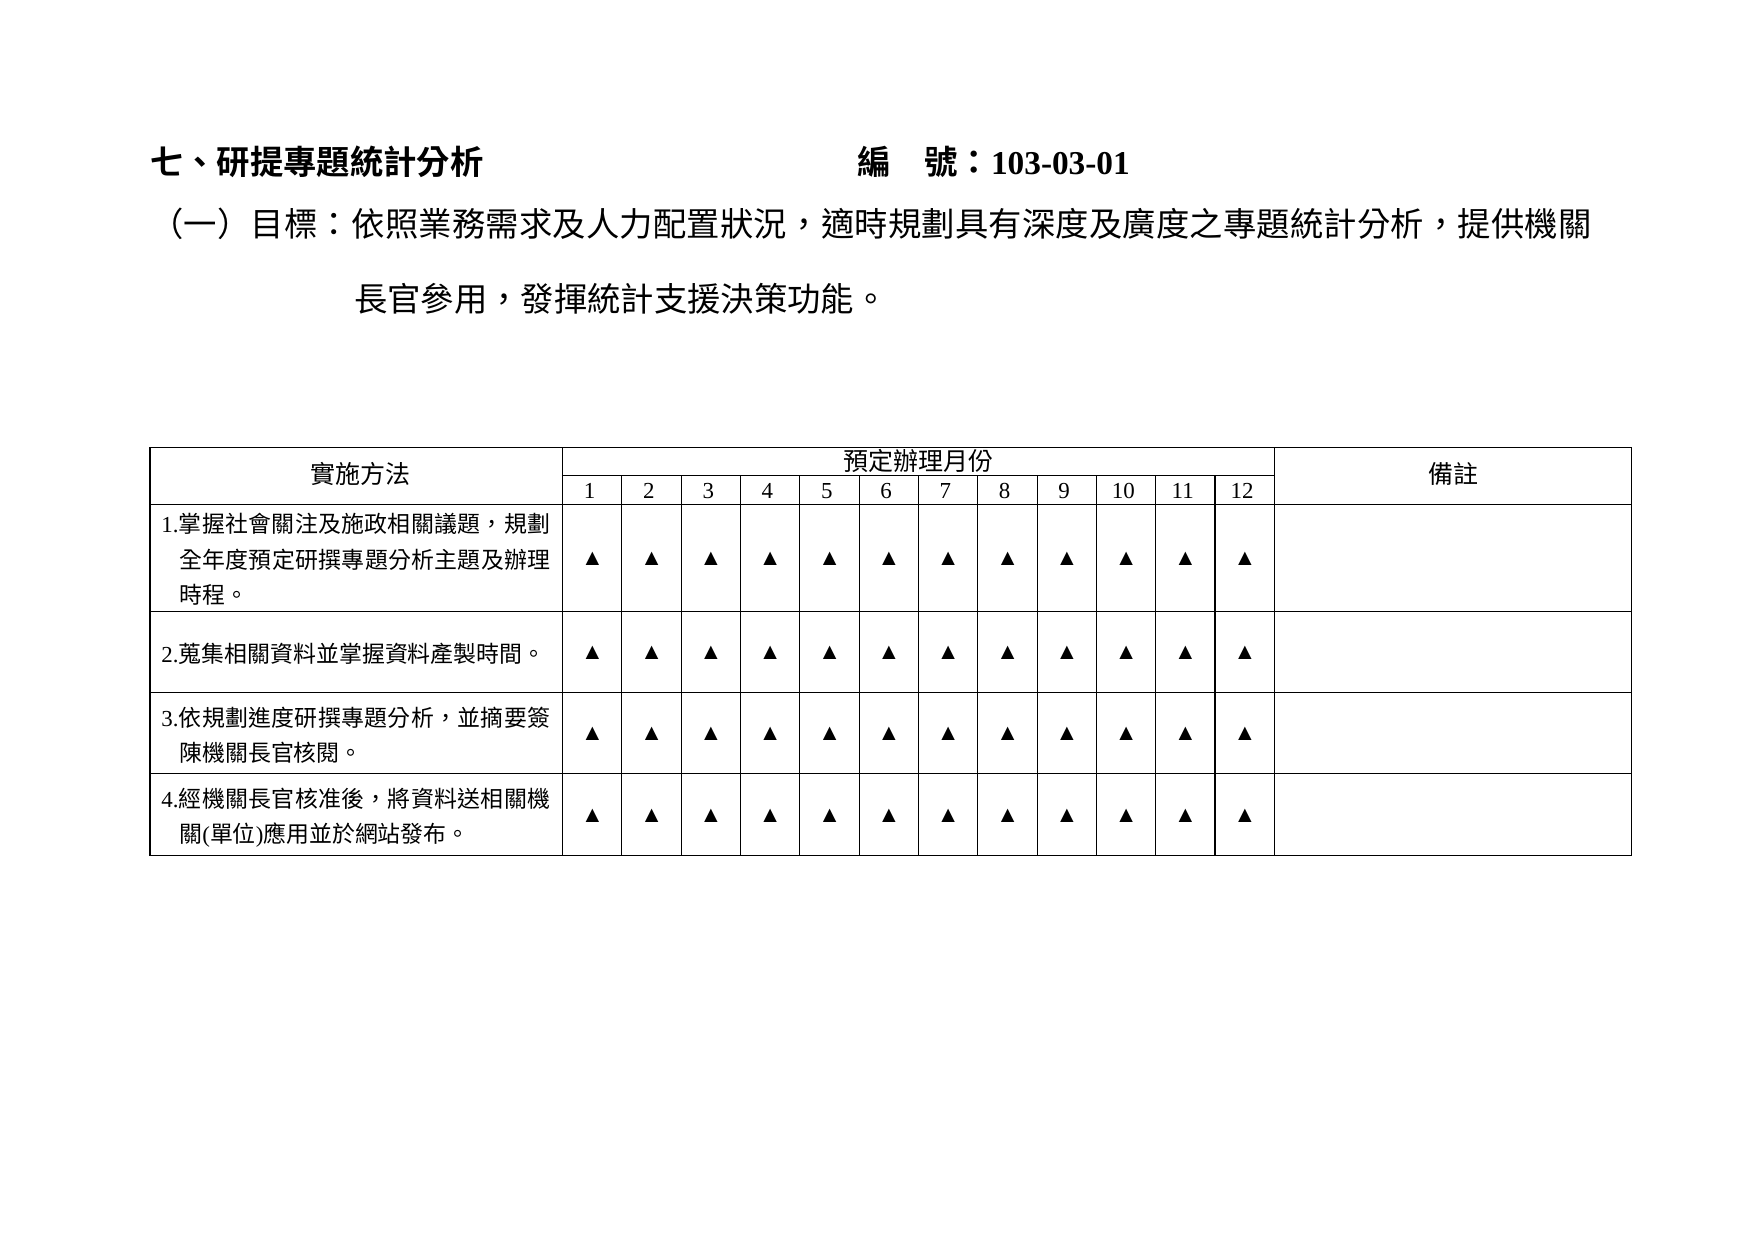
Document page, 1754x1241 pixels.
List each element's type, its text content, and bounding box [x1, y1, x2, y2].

table_cell ▲ [622, 774, 681, 854]
table_cell ▲ [800, 693, 859, 773]
table_cell ▲ [741, 774, 799, 854]
table_cell ▲ [978, 693, 1037, 773]
table_cell 6 [860, 476, 918, 503]
table_cell [1275, 774, 1631, 854]
table_cell 5 [800, 476, 859, 503]
table_cell ▲ [622, 612, 681, 692]
table_cell 3 [682, 476, 740, 503]
table_cell ▲ [563, 612, 621, 692]
table_cell ▲ [622, 693, 681, 773]
table_cell 4 [741, 476, 799, 503]
table_cell ▲ [1097, 505, 1155, 611]
table_cell ▲ [860, 505, 918, 611]
table_cell ▲ [860, 612, 918, 692]
table_cell ▲ [1097, 693, 1155, 773]
table_cell [1275, 505, 1631, 611]
table_cell 10 [1097, 476, 1155, 503]
table_cell 8 [978, 476, 1037, 503]
table_cell 3.依規劃進度研撰專題分析，並摘要簽陳機關長官核閱。 [151, 693, 562, 773]
table_cell 9 [1038, 476, 1096, 503]
table_cell ▲ [741, 693, 799, 773]
table_cell ▲ [800, 774, 859, 854]
text （一）目標：依照業務需求及人力配置狀況，適時規劃具有深度及廣度之專題統計分析，提供機關長官參用，發揮統計支援決策功能。 [150, 185, 1594, 335]
table_cell [1275, 693, 1631, 773]
text （二）實施方法： [150, 353, 1604, 428]
table_cell ▲ [1097, 774, 1155, 854]
table_cell ▲ [563, 774, 621, 854]
table_cell ▲ [1156, 693, 1214, 773]
table_cell ▲ [1156, 505, 1214, 611]
table_header 預定辦理月份 [563, 448, 1274, 475]
table_cell ▲ [978, 505, 1037, 611]
table_cell ▲ [1038, 774, 1096, 854]
table_cell ▲ [682, 693, 740, 773]
table_cell ▲ [919, 693, 977, 773]
table_cell ▲ [800, 612, 859, 692]
table_cell ▲ [919, 612, 977, 692]
table_cell ▲ [1156, 774, 1214, 854]
table_cell ▲ [1156, 612, 1214, 692]
table_cell ▲ [919, 774, 977, 854]
text 七、研提專題統計分析 編 號：103-03-01 [150, 133, 1604, 185]
table_cell ▲ [622, 505, 681, 611]
table_cell 4.經機關長官核准後，將資料送相關機關(單位)應用並於網站發布。 [151, 774, 562, 854]
table_cell ▲ [1216, 774, 1274, 854]
table_cell ▲ [1038, 693, 1096, 773]
table_cell ▲ [563, 693, 621, 773]
table_cell ▲ [860, 693, 918, 773]
table_cell 7 [919, 476, 977, 503]
table_cell 2.蒐集相關資料並掌握資料產製時間。 [151, 612, 562, 692]
table_cell ▲ [1097, 612, 1155, 692]
table_cell ▲ [978, 612, 1037, 692]
table_cell ▲ [1216, 505, 1274, 611]
table_cell [1275, 612, 1631, 692]
table_cell 11 [1156, 476, 1214, 503]
table_cell ▲ [682, 774, 740, 854]
table_cell ▲ [1038, 505, 1096, 611]
table_cell ▲ [800, 505, 859, 611]
table_cell ▲ [1216, 693, 1274, 773]
table_cell ▲ [741, 612, 799, 692]
table_cell ▲ [563, 505, 621, 611]
table_cell ▲ [919, 505, 977, 611]
table_cell 2 [622, 476, 681, 503]
table_cell ▲ [860, 774, 918, 854]
table_cell 1.掌握社會關注及施政相關議題，規劃全年度預定研撰專題分析主題及辦理時程。 [151, 505, 562, 611]
table_header 實施方法 [151, 448, 562, 503]
table_cell 1 [563, 476, 621, 503]
table_header 備註 [1275, 448, 1631, 503]
table_cell ▲ [978, 774, 1037, 854]
table_cell ▲ [682, 505, 740, 611]
table_cell ▲ [1038, 612, 1096, 692]
table_cell ▲ [741, 505, 799, 611]
table_cell ▲ [682, 612, 740, 692]
table_cell 12 [1216, 476, 1274, 503]
table_cell ▲ [1216, 612, 1274, 692]
